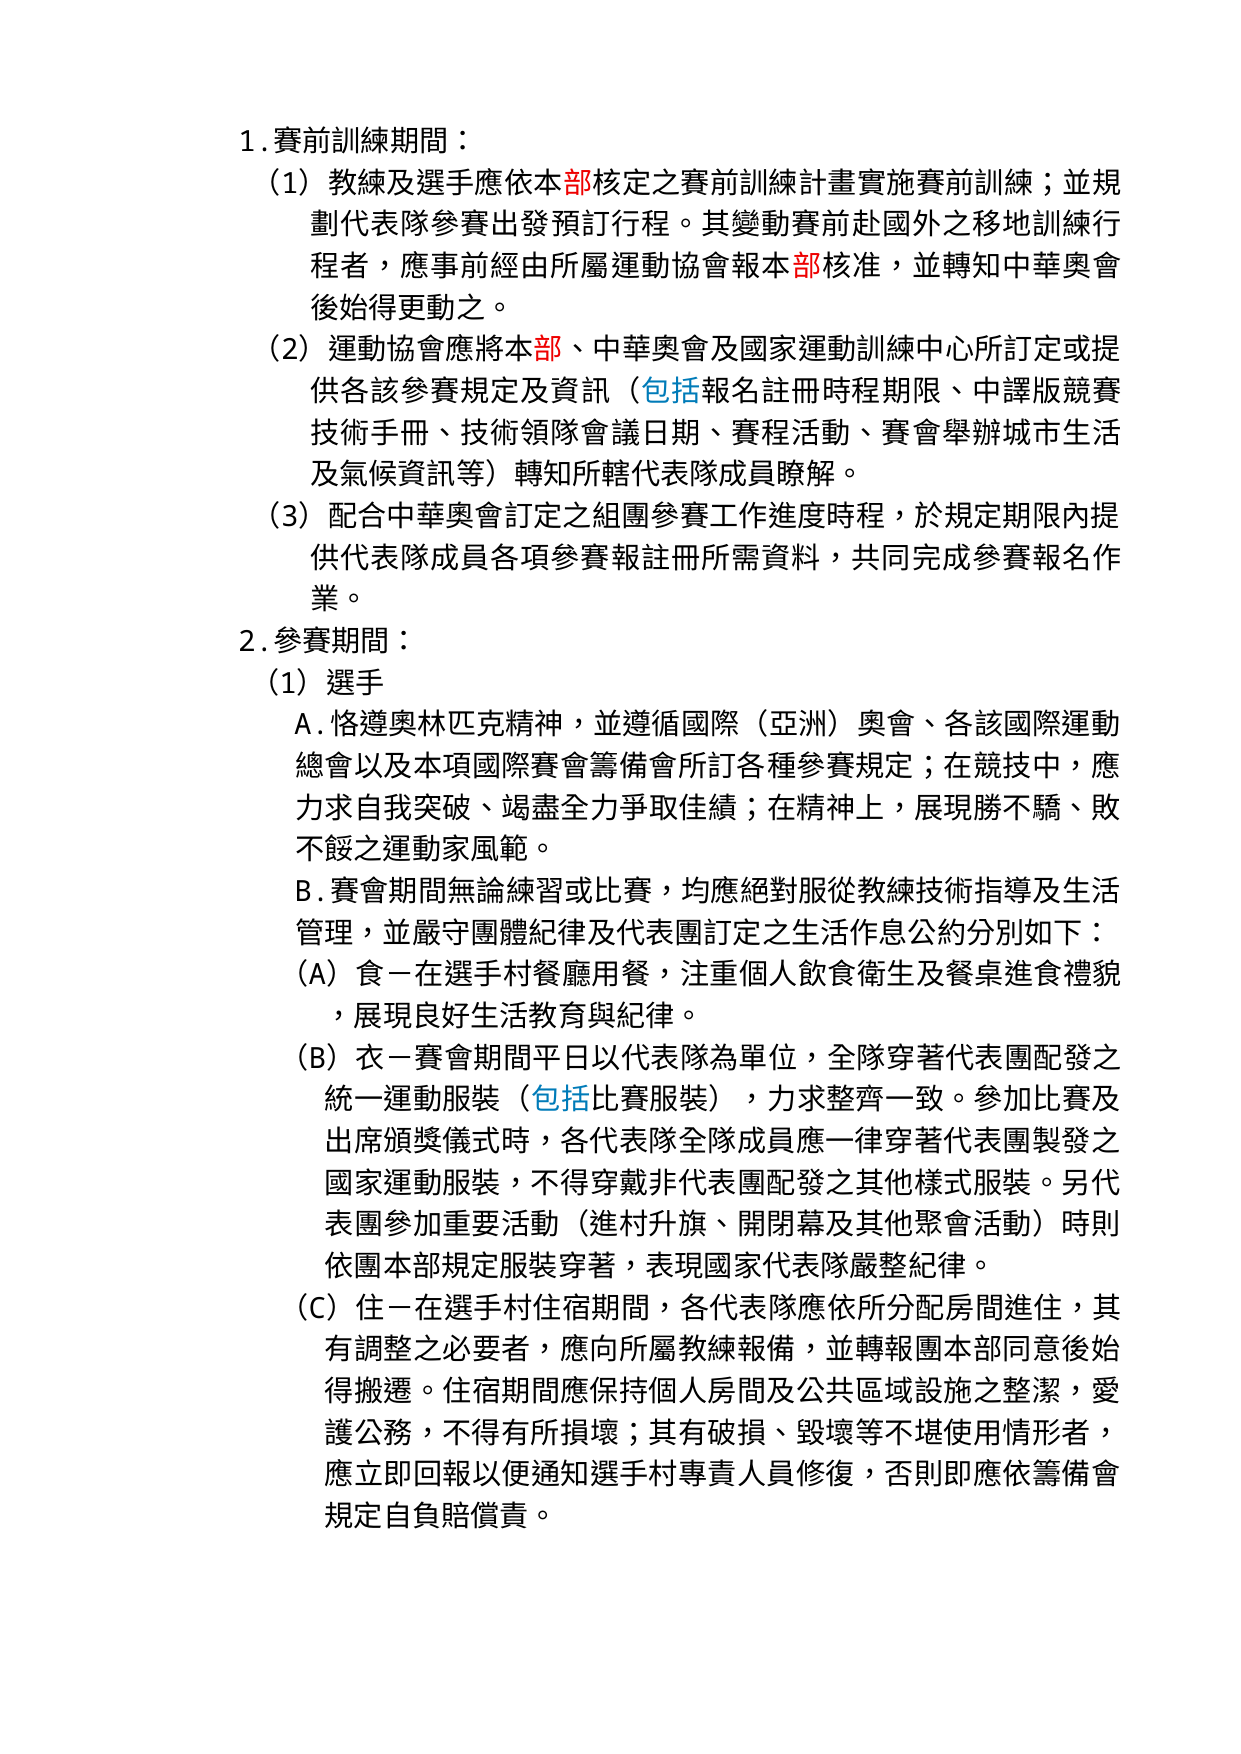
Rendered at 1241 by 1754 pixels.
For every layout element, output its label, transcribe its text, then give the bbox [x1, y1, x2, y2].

text （2）運動協會應將本部、中華奧會及國家運動訓練中心所訂定或提供各該參賽規定及資訊（包括報名註冊時程期限、中譯版競賽技術手冊、技術領隊會議日期、賽程活動、賽會舉辦城市生活及氣候資訊等）轉知所轄代表隊成員瞭解。 [162, 326, 1122, 493]
text 2.參賽期間： [133, 618, 1122, 660]
text （C）住－在選手村住宿期間，各代表隊應依所分配房間進住，其有調整之必要者，應向所屬教練報備，並轉報團本部同意後始得搬遷。住宿期間應保持個人房間及公共區域設施之整潔，愛護公務，不得有所損壞；其有破損、毀壞等不堪使用情形者，應立即回報以便通知選手村專責人員修復，否則即應依籌備會規定自負賠償責。 [118, 1285, 1122, 1535]
text （A）食－在選手村餐廳用餐，注重個人飲食衛生及餐桌進食禮貌，展現良好生活教育與紀律。 [118, 951, 1122, 1035]
text B.賽會期間無論練習或比賽，均應絕對服從教練技術指導及生活管理，並嚴守團體紀律及代表團訂定之生活作息公約分別如下： [118, 868, 1122, 951]
text 1.賽前訓練期間： [133, 118, 1122, 160]
text （1）教練及選手應依本部核定之賽前訓練計畫實施賽前訓練；並規劃代表隊參賽出發預訂行程。其變動賽前赴國外之移地訓練行程者，應事前經由所屬運動協會報本部核准，並轉知中華奧會後始得更動之。 [162, 160, 1122, 326]
text （1）選手 [162, 660, 1122, 701]
text A.恪遵奧林匹克精神，並遵循國際（亞洲）奧會、各該國際運動總會以及本項國際賽會籌備會所訂各種參賽規定；在競技中，應力求自我突破、竭盡全力爭取佳績；在精神上，展現勝不驕、敗不餒之運動家風範。 [118, 701, 1122, 868]
text （3）配合中華奧會訂定之組團參賽工作進度時程，於規定期限內提供代表隊成員各項參賽報註冊所需資料，共同完成參賽報名作業。 [162, 493, 1122, 618]
text （B）衣－賽會期間平日以代表隊為單位，全隊穿著代表團配發之統一運動服裝（包括比賽服裝），力求整齊一致。參加比賽及出席頒獎儀式時，各代表隊全隊成員應一律穿著代表團製發之國家運動服裝，不得穿戴非代表團配發之其他樣式服裝。另代表團參加重要活動（進村升旗、開閉幕及其他聚會活動）時則依團本部規定服裝穿著，表現國家代表隊嚴整紀律。 [118, 1035, 1122, 1285]
